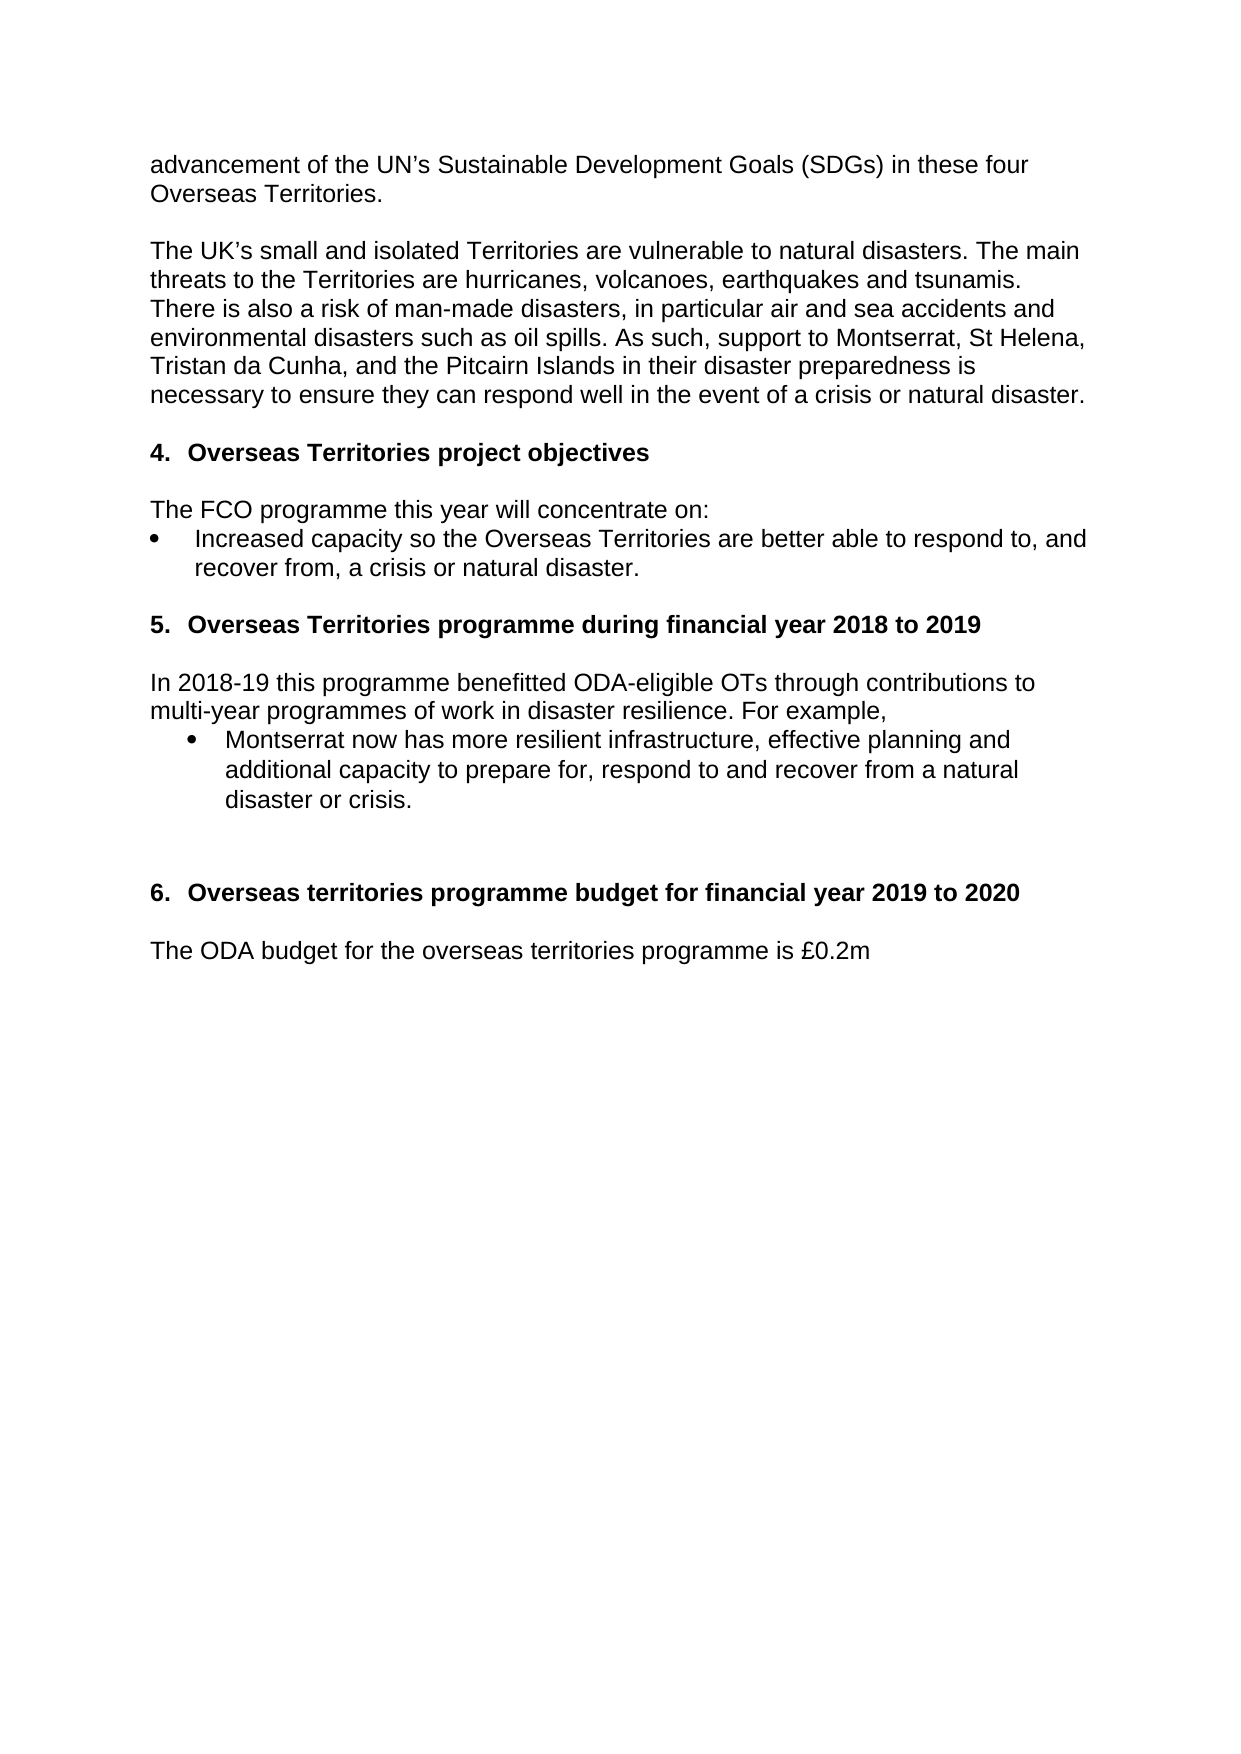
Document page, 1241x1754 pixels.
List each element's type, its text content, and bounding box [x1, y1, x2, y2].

list Overseas territories programme budget for financial year 2019 to 2020 [150, 878, 1090, 907]
list Overseas Territories project objectives [150, 437, 1090, 466]
text In 2018-19 this programme benefitted ODA-eligible OTs through contributions to multi-year programmes of work in disaster resilience. For example, [150, 668, 1090, 725]
list Increased capacity so the Overseas Territories are better able to respond to, and recover from, a crisis or natural disaster. [150, 524, 1090, 581]
list Overseas Territories programme during financial year 2018 to 2019 [150, 610, 1090, 639]
text The ODA budget for the overseas territories programme is £0.2m [150, 936, 1090, 964]
text advancement of the UN’s Sustainable Development Goals (SDGs) in these four Overseas Territories. [150, 150, 1090, 207]
text The UK’s small and isolated Territories are vulnerable to natural disasters. The main threats to the Territories are hurricanes, volcanoes, earthquakes and tsunamis. There is also a risk of man-made disasters, in particular air and sea accidents and environmental disasters such as oil spills. As such, support to Montserrat, St Helena, Tristan da Cunha, and the Pitcairn Islands in their disaster preparedness is necessary to ensure they can respond well in the event of a crisis or natural disaster. [150, 236, 1090, 409]
text The FCO programme this year will concentrate on: [150, 495, 1090, 524]
list Montserrat now has more resilient infrastructure, effective planning and additional capacity to prepare for, respond to and recover from a natural disaster or crisis. [187, 725, 1090, 814]
